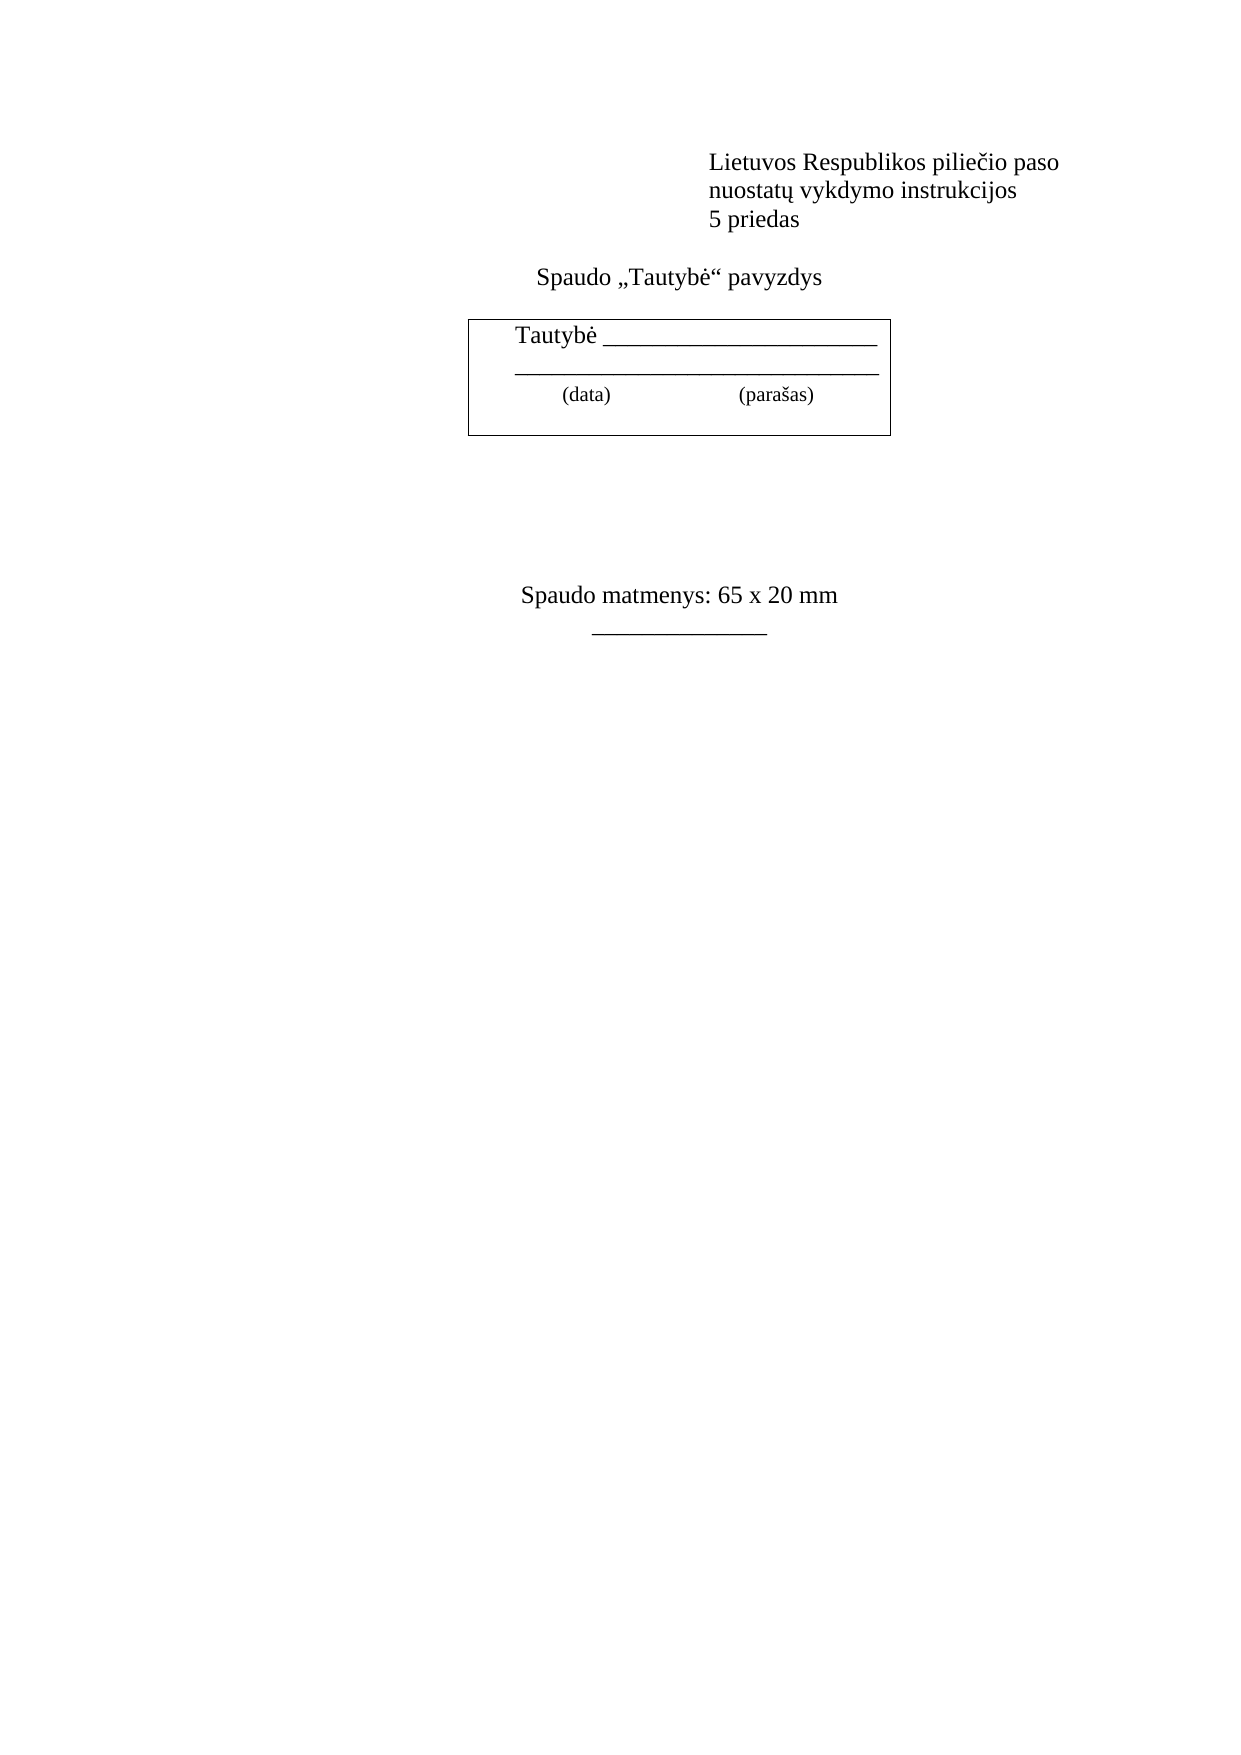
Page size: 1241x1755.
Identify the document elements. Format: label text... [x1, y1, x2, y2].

text Spaudo „Tautybė“ pavyzdys [177, 262, 1181, 291]
text nuostatų vykdymo instrukcijos [177, 176, 1181, 204]
text 5 priedas [177, 204, 1181, 233]
text Spaudo matmenys: 65 x 20 mm [177, 580, 1181, 609]
text ______________ [177, 609, 1181, 638]
table_header Tautybė (data) (parašas) [469, 320, 890, 435]
text Lietuvos Respublikos piliečio paso [177, 147, 1181, 176]
